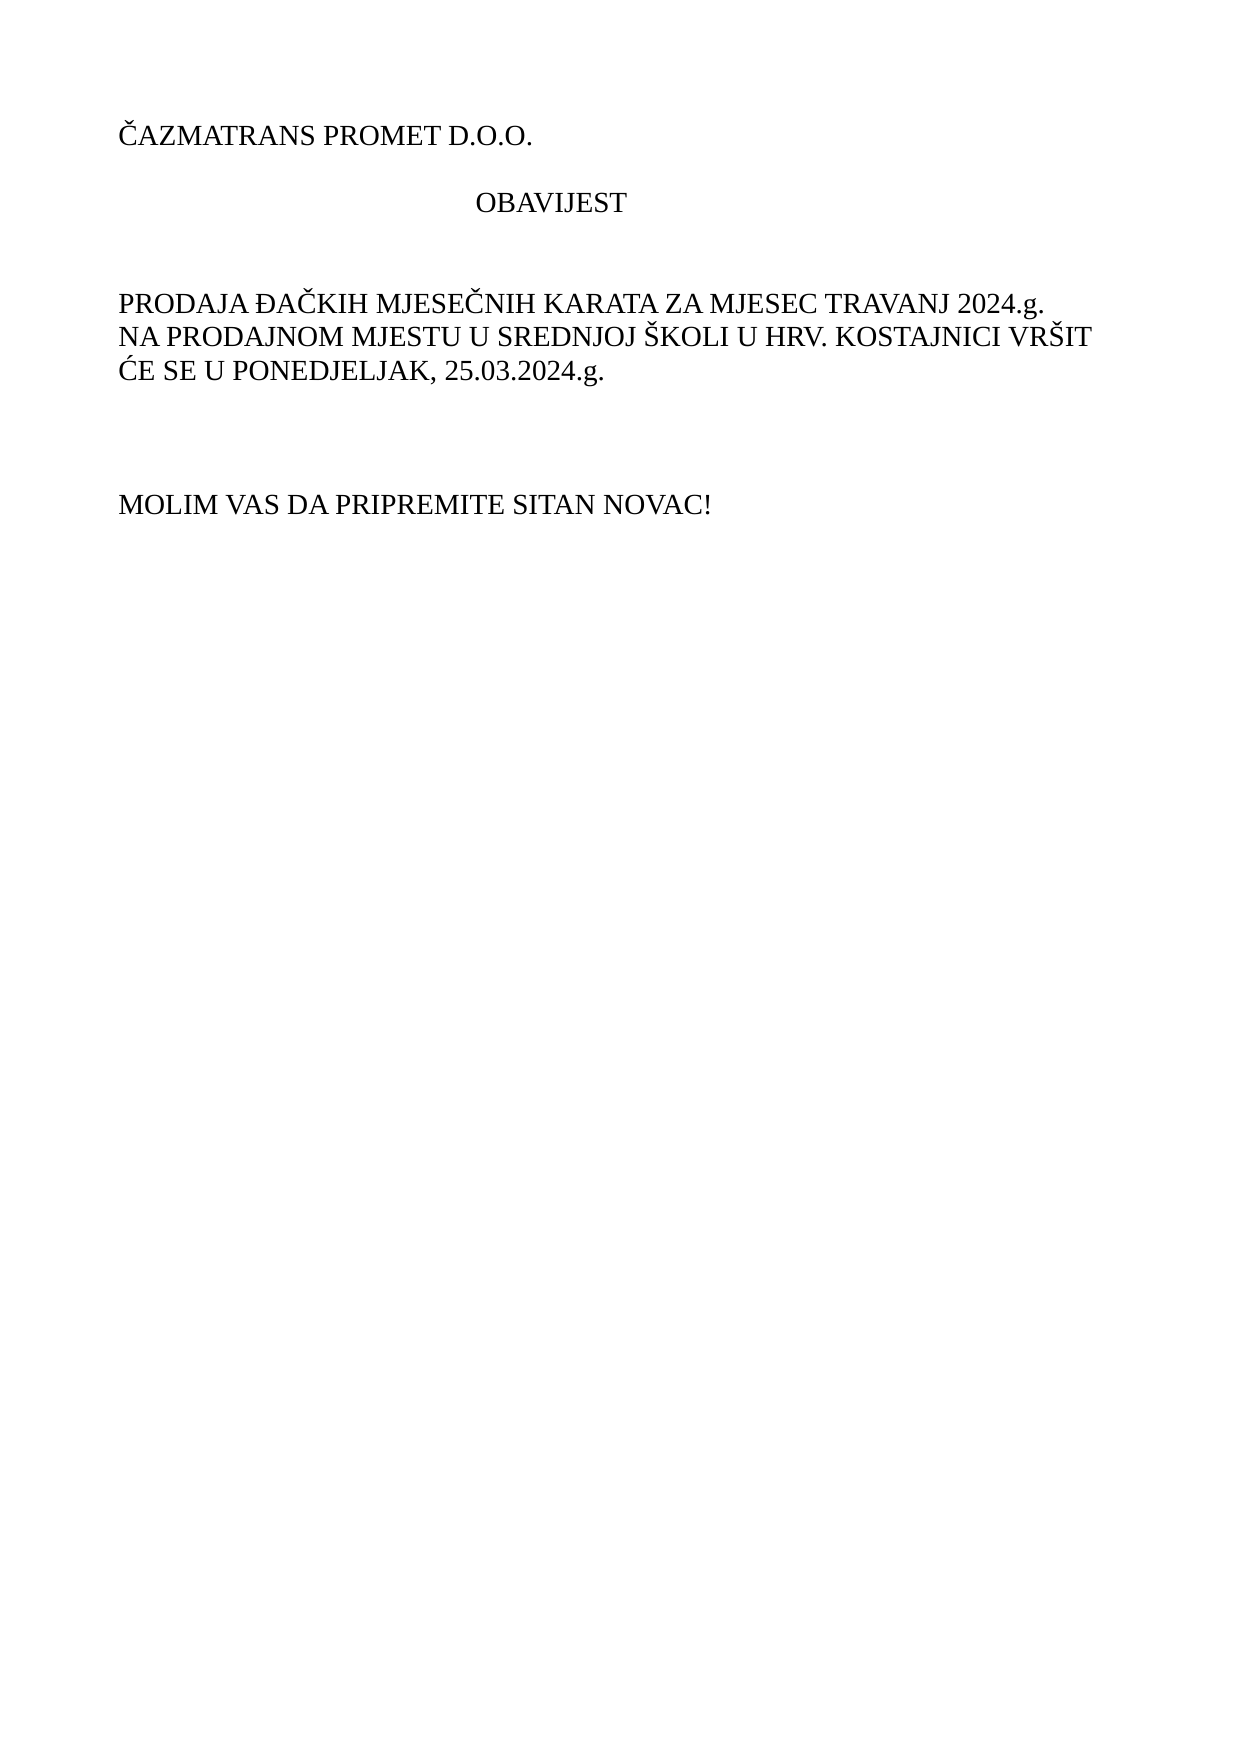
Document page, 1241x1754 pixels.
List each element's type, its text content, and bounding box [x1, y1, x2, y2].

text OBAVIJEST [118, 185, 1122, 219]
text NA PRODAJNOM MJESTU U SREDNJOJ ŠKOLI U HRV. KOSTAJNICI VRŠIT ĆE SE U PONEDJELJAK, 25.03.2024.g. [118, 319, 1122, 386]
text PRODAJA ĐAČKIH MJESEČNIH KARATA ZA MJESEC TRAVANJ 2024.g. [118, 286, 1122, 319]
text ČAZMATRANS PROMET D.O.O. [118, 118, 1122, 152]
text MOLIM VAS DA PRIPREMITE SITAN NOVAC! [118, 487, 1122, 521]
